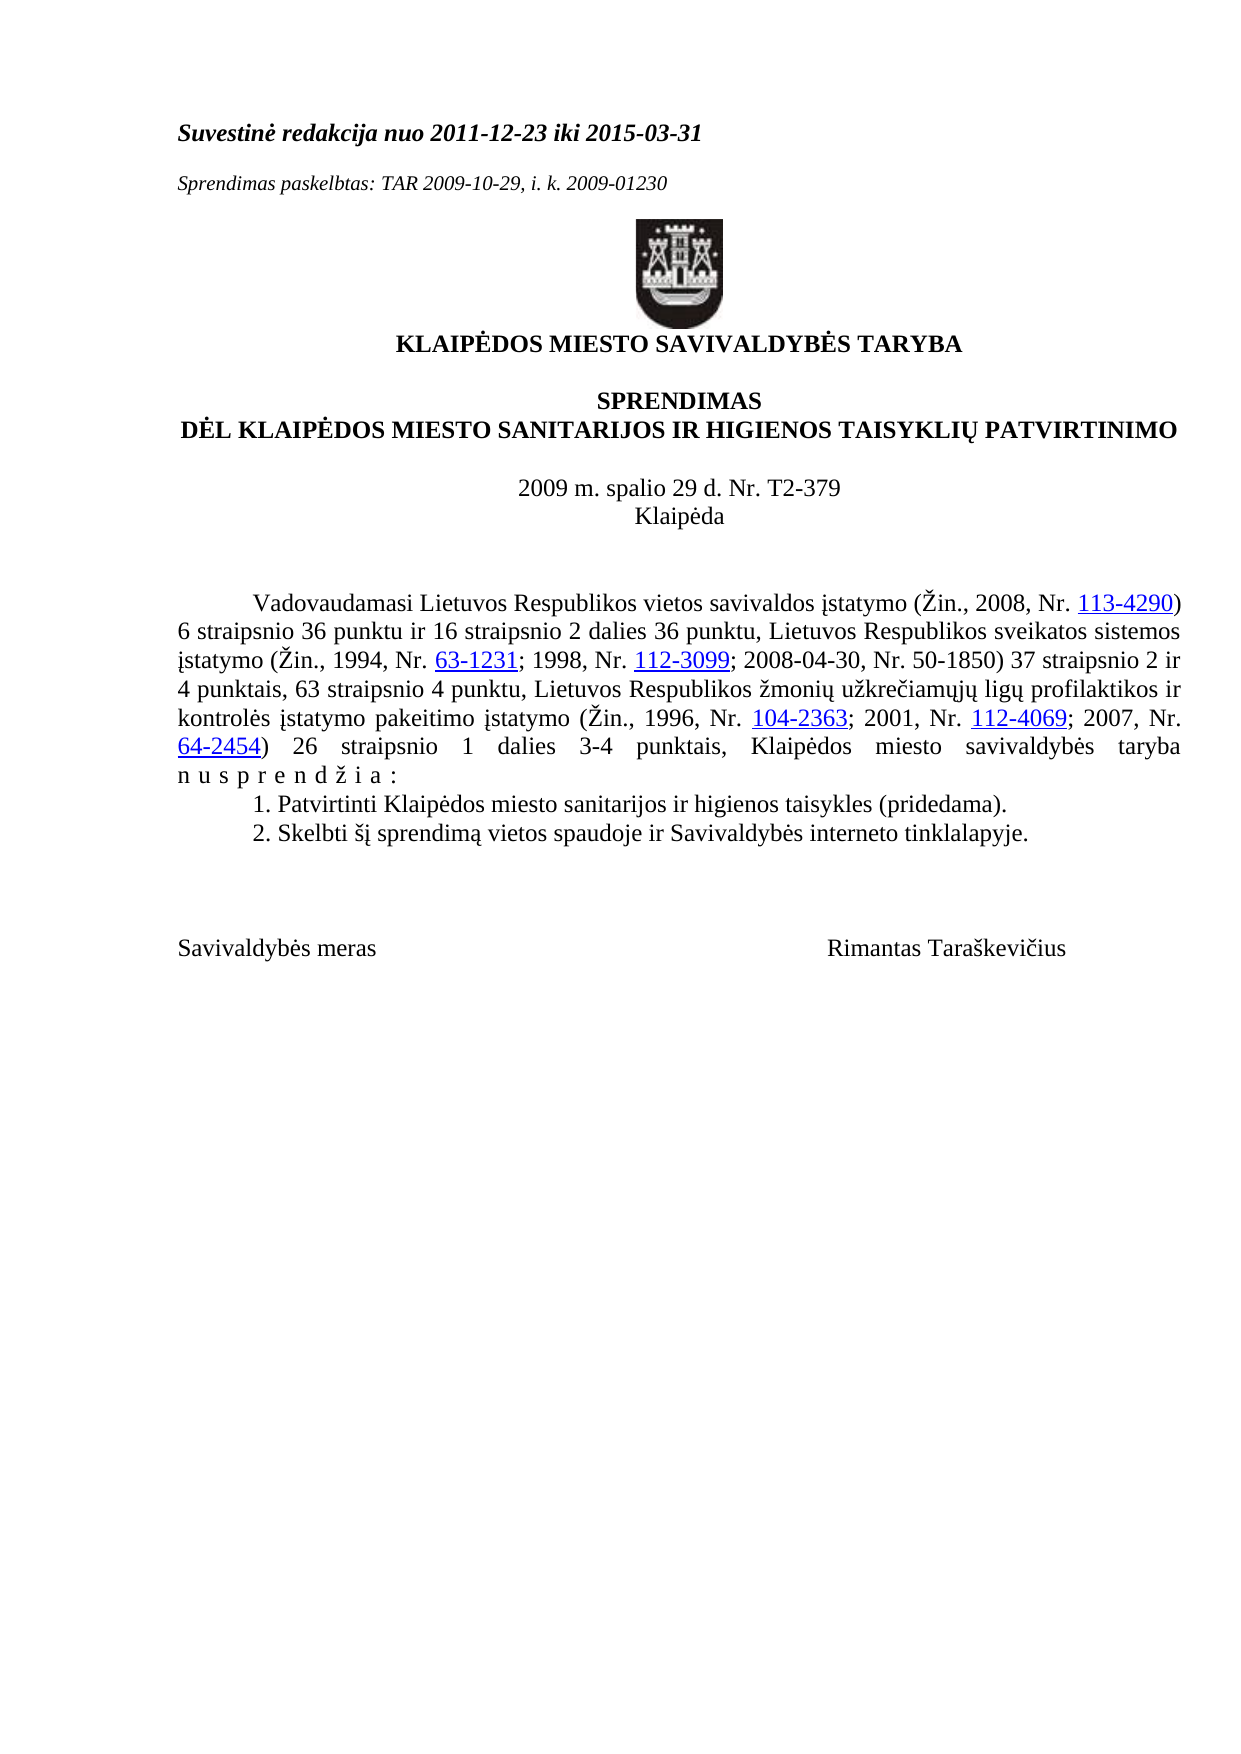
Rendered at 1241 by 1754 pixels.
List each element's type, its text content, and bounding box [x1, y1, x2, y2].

text KLAIPĖDOS MIESTO SAVIVALDYBĖS TARYBA [177, 329, 1181, 358]
text DĖL KLAIPĖDOS MIESTO SANITARIJOS IR HIGIENOS TAISYKLIŲ PATVIRTINIMO [177, 415, 1181, 444]
text Savivaldybės meras Rimantas Taraškevičius [177, 933, 1181, 961]
text Sprendimas paskelbtas: TAR 2009-10-29, i. k. 2009-01230 [177, 171, 1181, 195]
text Klaipėda [177, 501, 1181, 530]
text Vadovaudamasi Lietuvos Respublikos vietos savivaldos įstatymo (Žin., 2008, Nr. 113-4290) 6 straipsnio 36 punktu ir 16 straipsnio 2 dalies 36 punktu, Lietuvos Respublikos sveikatos sistemos įstatymo (Žin., 1994, Nr. 63-1231; 1998, Nr. 112-3099; 2008-04-30, Nr. 50-1850) 37 straipsnio 2 ir 4 punktais, 63 straipsnio 4 punktu, Lietuvos Respublikos žmonių užkrečiamųjų ligų profilaktikos ir kontrolės įstatymo pakeitimo įstatymo (Žin., 1996, Nr. 104-2363; 2001, Nr. 112-4069; 2007, Nr. 64-2454) 26 straipsnio 1 dalies 3-4 punktais, Klaipėdos miesto savivaldybės taryba nusprendžia: [177, 588, 1181, 789]
text 2009 m. spalio 29 d. Nr. T2-379 [177, 473, 1181, 501]
text 2. Skelbti šį sprendimą vietos spaudoje ir Savivaldybės interneto tinklalapyje. [177, 818, 1181, 846]
text SPRENDIMAS [177, 386, 1181, 415]
text 1. Patvirtinti Klaipėdos miesto sanitarijos ir higienos taisykles (pridedama). [177, 789, 1181, 818]
text Suvestinė redakcija nuo 2011-12-23 iki 2015-03-31 [177, 118, 1181, 147]
